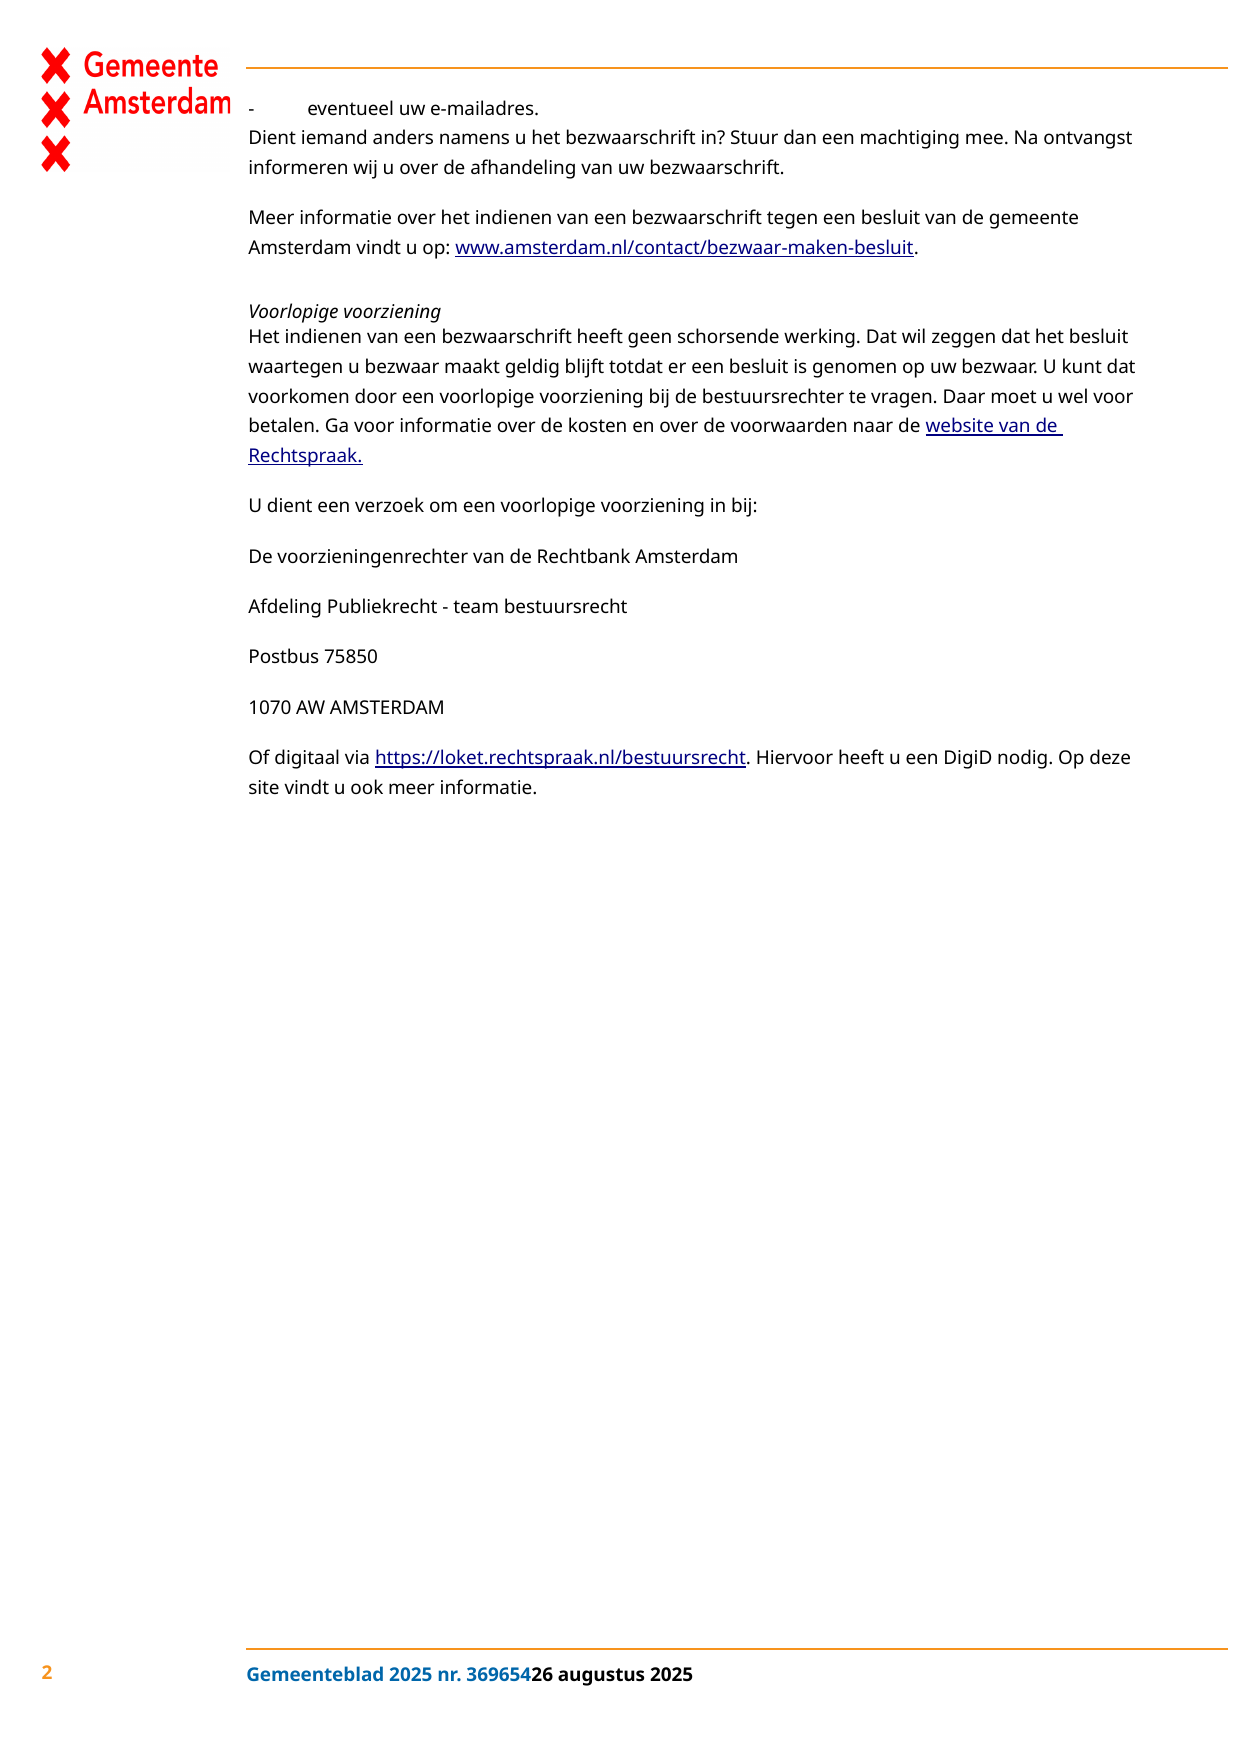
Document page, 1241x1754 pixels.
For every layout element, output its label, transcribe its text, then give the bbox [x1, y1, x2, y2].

text Het indienen van een bezwaarschrift heeft geen schorsende werking. Dat wil zeggen dat het besluit waartegen u bezwaar maakt geldig blijft totdat er een besluit is genomen op uw bezwaar. U kunt dat voorkomen door een voorlopige voorziening bij de bestuursrechter te vragen. Daar moet u wel voor betalen. Ga voor informatie over de kosten en over de voorwaarden naar de website van de Rechtspraak. [248, 324, 1152, 468]
text De voorzieningenrechter van de Rechtbank Amsterdam [248, 543, 1152, 568]
picture [41, 47, 231, 172]
text Afdeling Publiekrecht - team bestuursrecht [248, 593, 1152, 619]
text Dient iemand anders namens u het bezwaarschrift in? Stuur dan een machtiging mee. Na ontvangst informeren wij u over de afhandeling van uw bezwaarschrift. [248, 124, 1152, 180]
text 1070 AW AMSTERDAM [248, 694, 1152, 720]
list eventueel uw e-mailadres. [248, 95, 1152, 121]
text Meer informatie over het indienen van een bezwaarschrift tegen een besluit van de gemeente Amsterdam vindt u op: www.amsterdam.nl/contact/bezwaar-maken-besluit. [248, 204, 1152, 260]
text Postbus 75850 [248, 644, 1152, 669]
text Voorlopige voorziening [248, 298, 1152, 324]
text Of digitaal via https://loket.rechtspraak.nl/bestuursrecht. Hiervoor heeft u een DigiD nodig. Op deze site vindt u ook meer informatie. [248, 744, 1152, 800]
text U dient een verzoek om een voorlopige voorziening in bij: [248, 492, 1152, 518]
